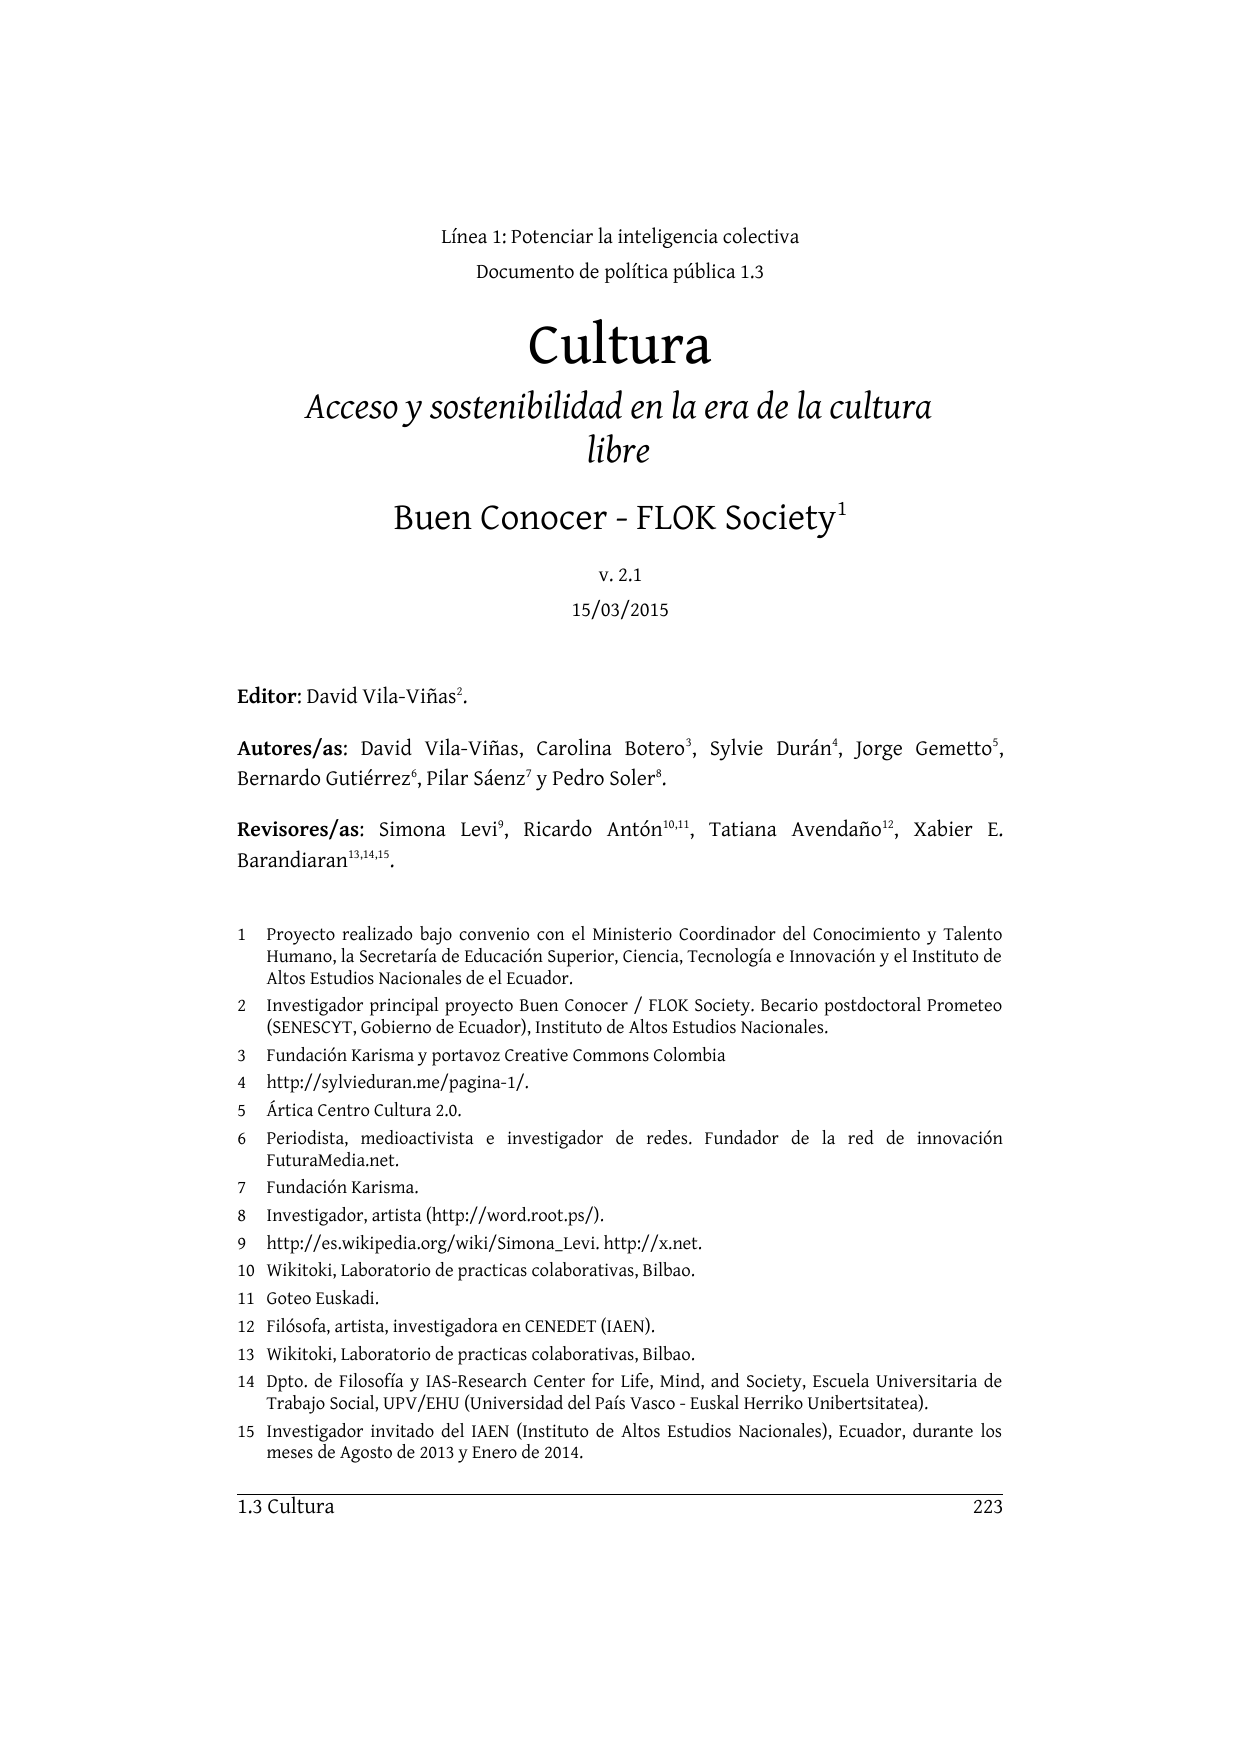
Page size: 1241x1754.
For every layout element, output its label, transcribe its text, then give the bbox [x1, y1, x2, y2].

text Investigador invitado del IAEN (Instituto de Altos Estudios Nacionales), Ecuador, durante los meses de Agosto de 2013 y Enero de 2014. [237, 1421, 1003, 1464]
text Filósofa, artista, investigadora en CENEDET (IAEN). [237, 1316, 1003, 1337]
text Investigador principal proyecto Buen Conocer / FLOK Society. Becario postdoctoral Prometeo (SENESCYT, Gobierno de Ecuador), Instituto de Altos Estudios Nacionales. [237, 995, 1003, 1039]
text Dpto. de Filosofía y IAS-Research Center for Life, Mind, and Society, Escuela Universitaria de Trabajo Social, UPV/EHU (Universidad del País Vasco - Euskal Herriko Unibertsitatea). [237, 1371, 1003, 1414]
text Documento de política pública 1.3 [237, 260, 1003, 284]
text http://sylvieduran.me/pagina-1/. [237, 1072, 1003, 1094]
text Fundación Karisma y portavoz Creative Commons Colombia [237, 1045, 1003, 1066]
text v. 2.1 [237, 563, 1003, 588]
text Autores/as: David Vila-Viñas, Carolina Botero, Sylvie Durán, Jorge Gemetto, Bernardo Gutiérrez, Pilar Sáenz y Pedro Soler. [237, 736, 1003, 791]
text Revisores/as: Simona Levi, Ricardo Antón,, Tatiana Avendaño, Xabier E. Barandiaran,,. [237, 817, 1003, 873]
text Wikitoki, Laboratorio de practicas colaborativas, Bilbao. [237, 1343, 1003, 1365]
text Editor: David Vila-Viñas. [237, 684, 1003, 710]
text Proyecto realizado bajo convenio con el Ministerio Coordinador del Conocimiento y Talento Humano, la Secretaría de Educación Superior, Ciencia, Tecnología e Innovación y el Instituto de Altos Estudios Nacionales de el Ecuador. [237, 924, 1003, 989]
text Goteo Euskadi. [237, 1288, 1003, 1310]
text Wikitoki, Laboratorio de practicas colaborativas, Bilbao. [237, 1260, 1003, 1282]
text Línea 1: Potenciar la inteligencia colectiva [237, 225, 1003, 249]
text Buen Conocer - FLOK Society [297, 496, 943, 540]
text Ártica Centro Cultura 2.0. [237, 1100, 1003, 1122]
text http://es.wikipedia.org/wiki/Simona_Levi. http://x.net. [237, 1233, 1003, 1254]
text 15/03/2015 [237, 598, 1003, 623]
text Investigador, artista (http://word.root.ps/). [237, 1205, 1003, 1227]
subtitle Acceso y sostenibilidad en la era de la cultura libre [297, 386, 943, 473]
text Periodista, medioactivista e investigador de redes. Fundador de la red de innovación FuturaMedia.net. [237, 1128, 1003, 1171]
text Fundación Karisma. [237, 1177, 1003, 1199]
title Cultura [282, 312, 958, 380]
